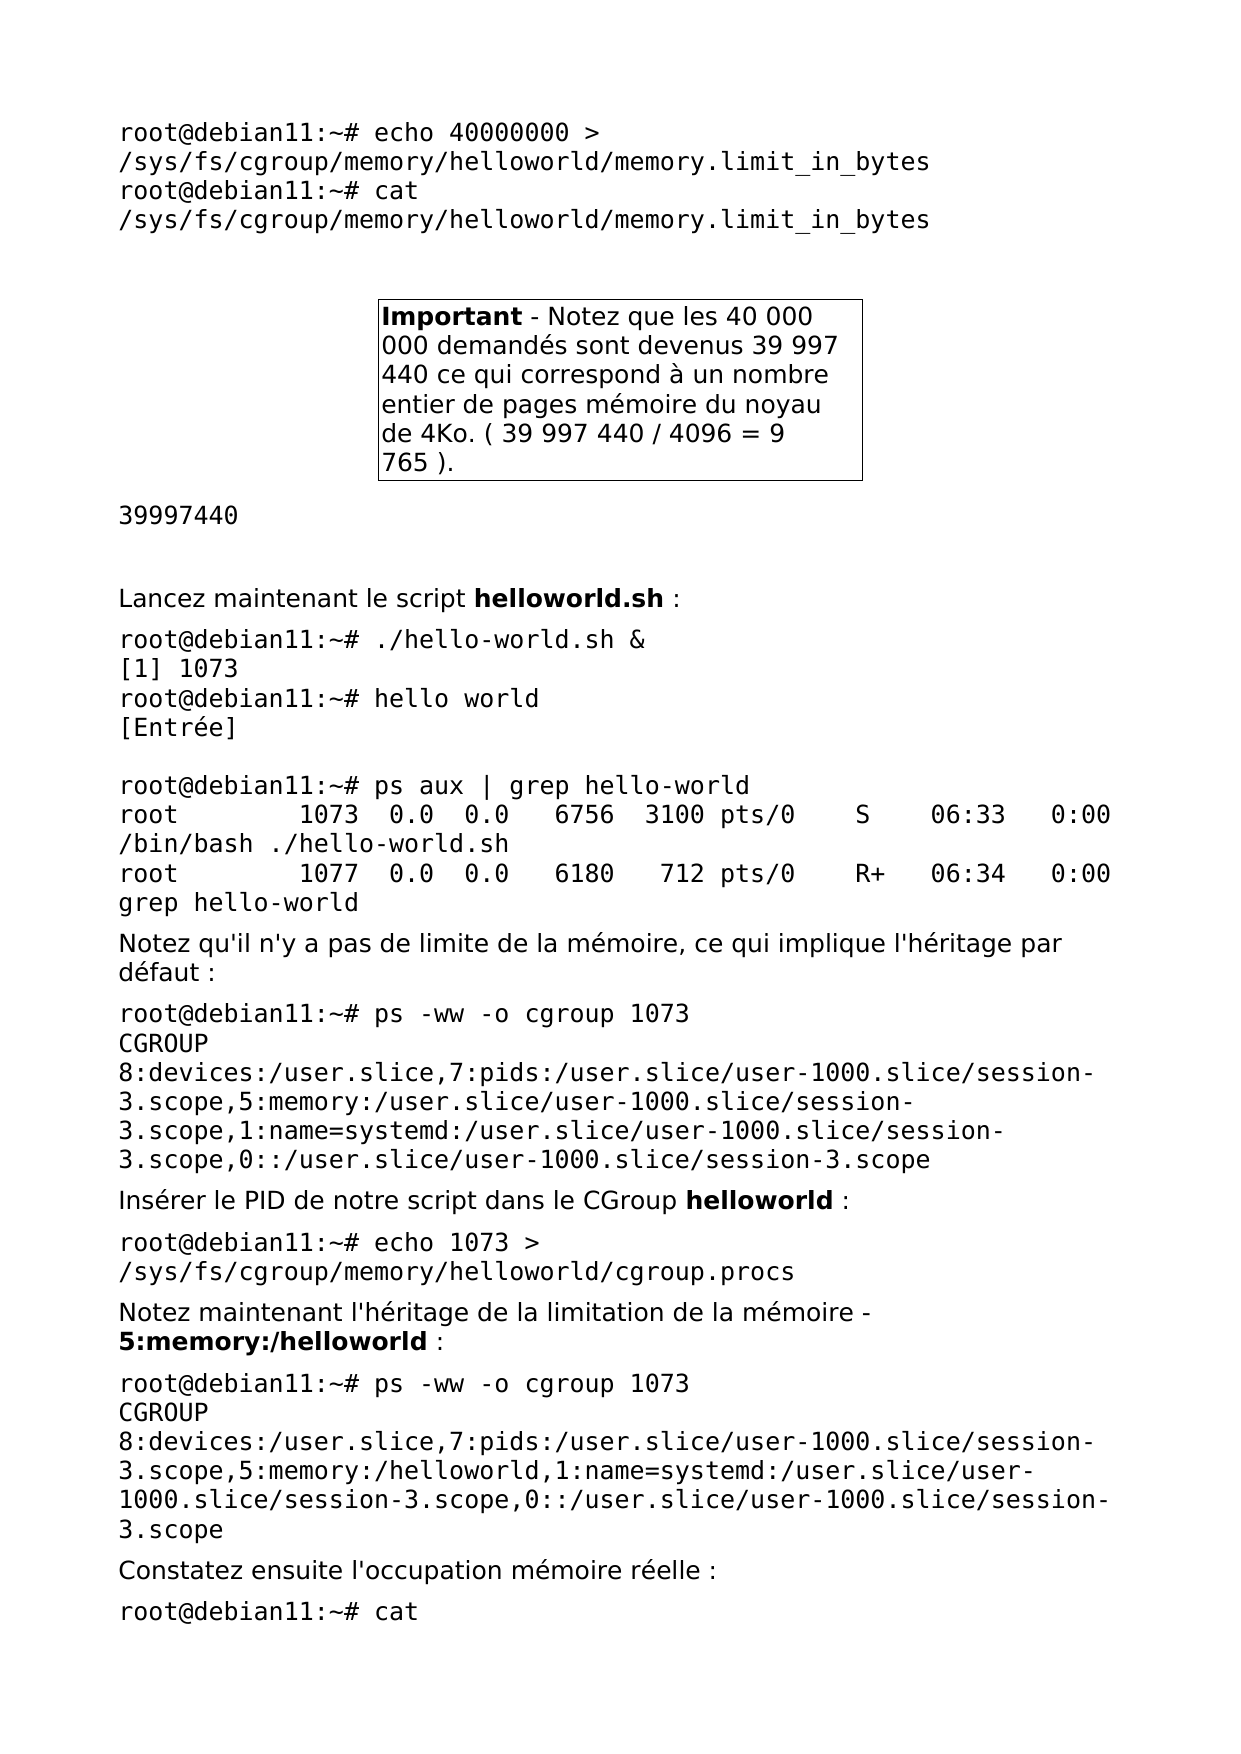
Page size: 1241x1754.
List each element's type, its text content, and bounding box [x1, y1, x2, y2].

text Insérer le PID de notre script dans le CGroup helloworld : [118, 1186, 1122, 1216]
text root@debian11:~# echo 40000000 > /sys/fs/cgroup/memory/helloworld/memory.limit_in_bytes root@debian11:~# cat /sys/fs/cgroup/memory/helloworld/memory.limit_in_bytes 39997440 [118, 118, 1122, 530]
text Notez qu'il n'y a pas de limite de la mémoire, ce qui implique l'héritage par défaut : [118, 929, 1122, 987]
text root@debian11:~# ./hello-world.sh & [1] 1073 root@debian11:~# hello world [Entrée] root@debian11:~# ps aux | grep hello-world root 1073 0.0 0.0 6756 3100 pts/0 S 06:33 0:00 /bin/bash ./hello-world.sh root 1077 0.0 0.0 6180 712 pts/0 R+ 06:34 0:00 grep hello-world [118, 625, 1122, 917]
text root@debian11:~# cat [118, 1597, 1122, 1627]
text Notez maintenant l'héritage de la limitation de la mémoire - 5:memory:/helloworld : [118, 1298, 1122, 1357]
text Constatez ensuite l'occupation mémoire réelle : [118, 1556, 1122, 1585]
text root@debian11:~# echo 1073 > /sys/fs/cgroup/memory/helloworld/cgroup.procs [118, 1228, 1122, 1286]
text root@debian11:~# ps -ww -o cgroup 1073 CGROUP 8:devices:/user.slice,7:pids:/user.slice/user-1000.slice/session-3.scope,5:memory:/user.slice/user-1000.slice/session-3.scope,1:name=systemd:/user.slice/user-1000.slice/session-3.scope,0::/user.slice/user-1000.slice/session-3.scope [118, 1000, 1122, 1175]
text root@debian11:~# ps -ww -o cgroup 1073 CGROUP 8:devices:/user.slice,7:pids:/user.slice/user-1000.slice/session-3.scope,5:memory:/helloworld,1:name=systemd:/user.slice/user-1000.slice/session-3.scope,0::/user.slice/user-1000.slice/session-3.scope [118, 1369, 1122, 1544]
table_header Important - Notez que les 40 000 000 demandés sont devenus 39 997 440 ce qui correspond à un nombre entier de pages mémoire du noyau de 4Ko. ( 39 997 440 / 4096 = 9 765 ). [379, 300, 862, 480]
text Lancez maintenant le script helloworld.sh : [118, 584, 1122, 613]
